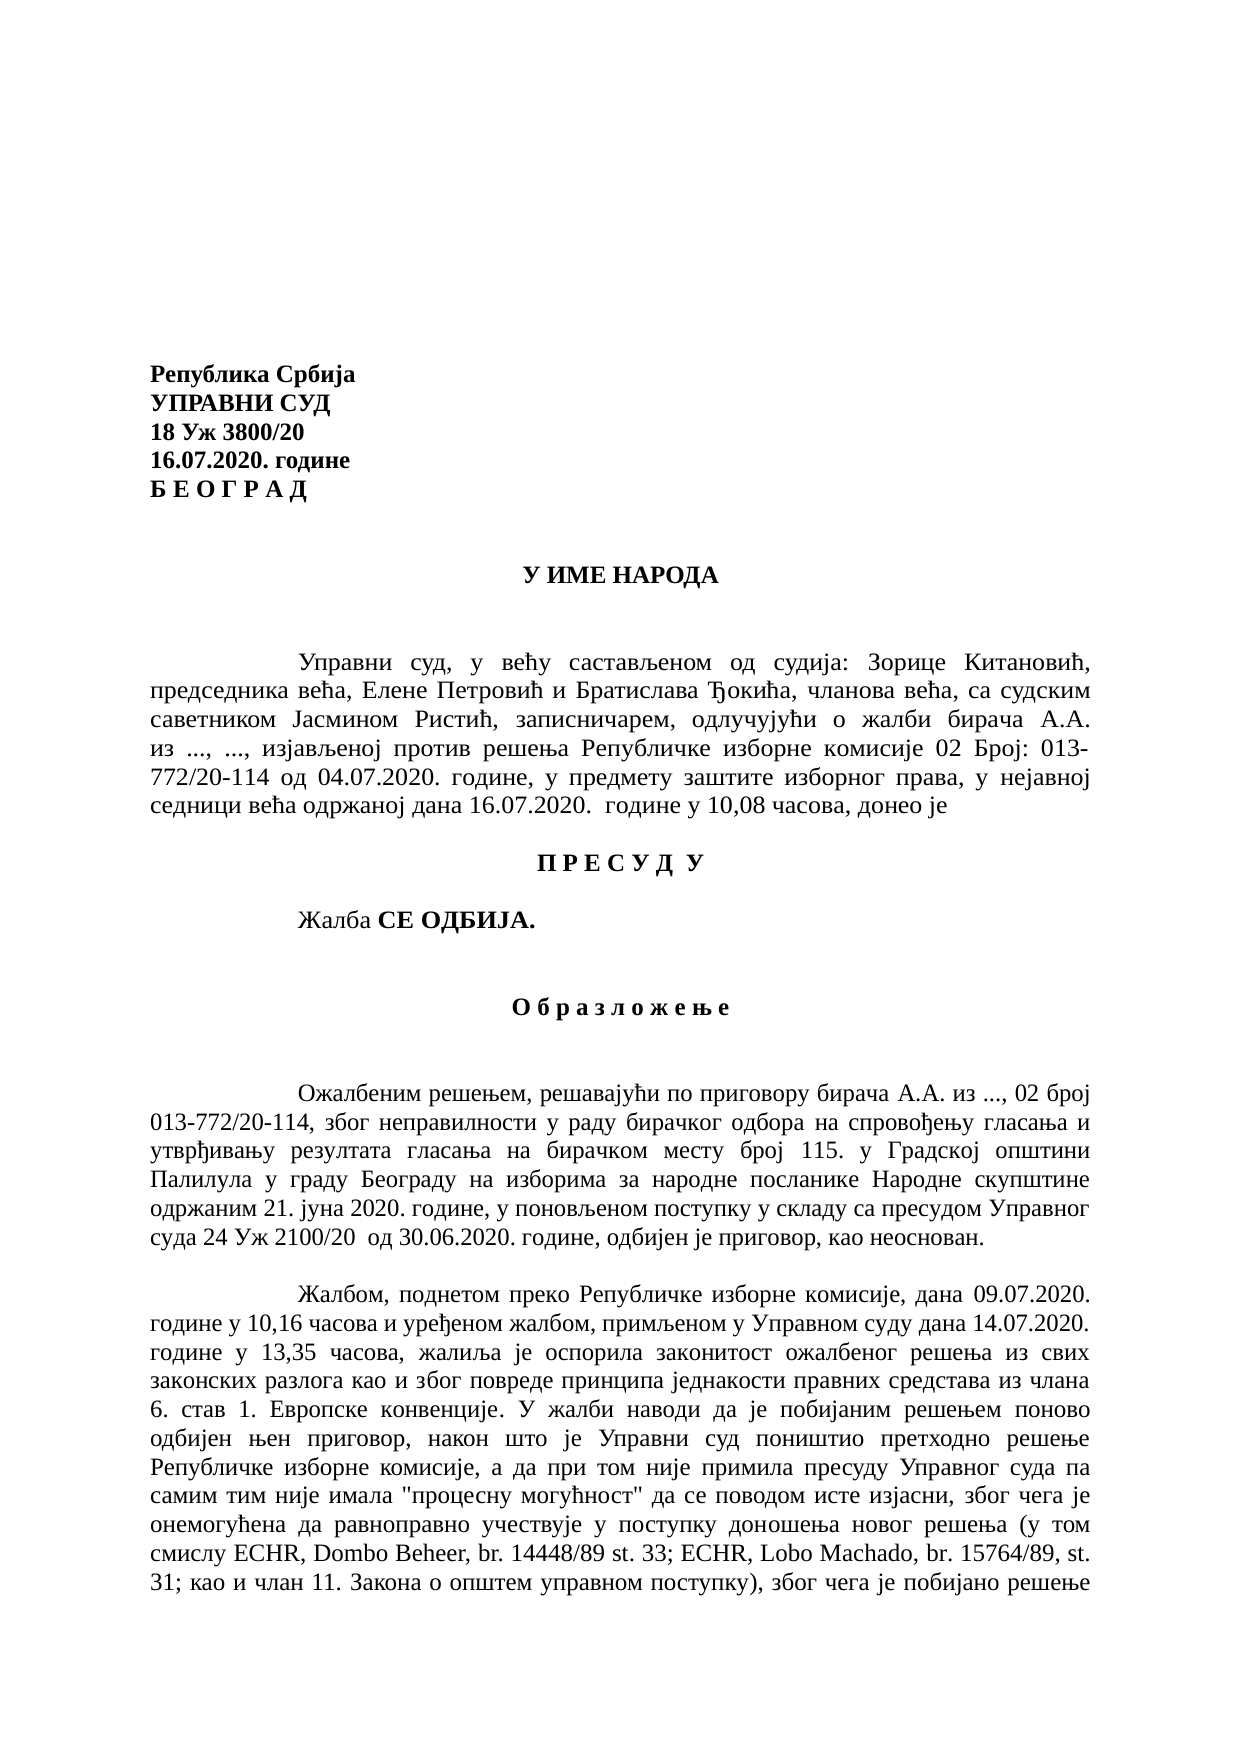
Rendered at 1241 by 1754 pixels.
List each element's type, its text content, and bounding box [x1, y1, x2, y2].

text О б р а з л о ж е њ е [150, 992, 1091, 1020]
text 16.07.2020. године [150, 445, 1091, 474]
text П Р Е С У Д У [150, 848, 1091, 877]
text Жалбом, поднетом преко Републичке изборне комисије, дана 09.07.2020. године у 10,16 часова и уређеном жалбом, примљеном у Управном суду дана 14.07.2020. године у 13,35 часова, жалиља је оспорила законитост ожалбеног решења из свих законских разлога као и због повреде принципа једнакости правних средстава из члана 6. став 1. Европске конвенције. У жалби наводи да је побијаним решењем поново одбијен њен приговор, након што је Управни суд поништио претходно решење Републичке изборне комисије, а да при том није примила пресуду Управног суда па самим тим није имала "процесну могућност" да се поводом исте изјасни, због чега је онемогућена да равноправно учествује у поступку доношења новог решења (у том смислу ECHR, Dombo Beheer, br. 14448/89 st. 33; ECHR, Lobo Machado, br. 15764/89, st. 31; као и члан 11. Закона о општем управном поступку), због чега је побијано решење [150, 1279, 1091, 1595]
text Жалба СЕ ОДБИЈА. [150, 905, 1091, 934]
text 18 Уж 3800/20 [150, 417, 1091, 445]
text Управни суд, у већу састављеном од судија: Зорице Китановић, председника већа, Елене Петровић и Братислава Ђокића, чланова већа, са судским саветником Јасмином Ристић, записничарем, одлучујући о жалби бирача А.А. из ..., ..., изјављеној против решења Републичке изборне комисије 02 Број: 013-772/20-114 од 04.07.2020. године, у предмету заштите изборног права, у нејавној седници већа одржаној дана 16.07.2020. године у 10,08 часова, донео је [150, 647, 1091, 819]
text Република Србија [150, 148, 1091, 388]
text Б Е О Г Р А Д [150, 474, 1091, 503]
text У ИМЕ НАРОДА [150, 560, 1091, 589]
text УПРАВНИ СУД [150, 388, 1091, 417]
text Ожалбеним решењем, решавајући по приговору бирача А.А. из ..., 02 број 013-772/20-114, због неправилности у раду бирачког одбора на спровођењу гласања и утврђивању резултата гласања на бирачком месту број 115. у Градској општини Палилула у граду Београду на изборима за народне посланике Народне скупштине одржаним 21. јуна 2020. године, у поновљеном поступку у складу са пресудом Управног суда 24 Уж 2100/20 од 30.06.2020. године, одбијен је приговор, као неоснован. [150, 1078, 1091, 1250]
